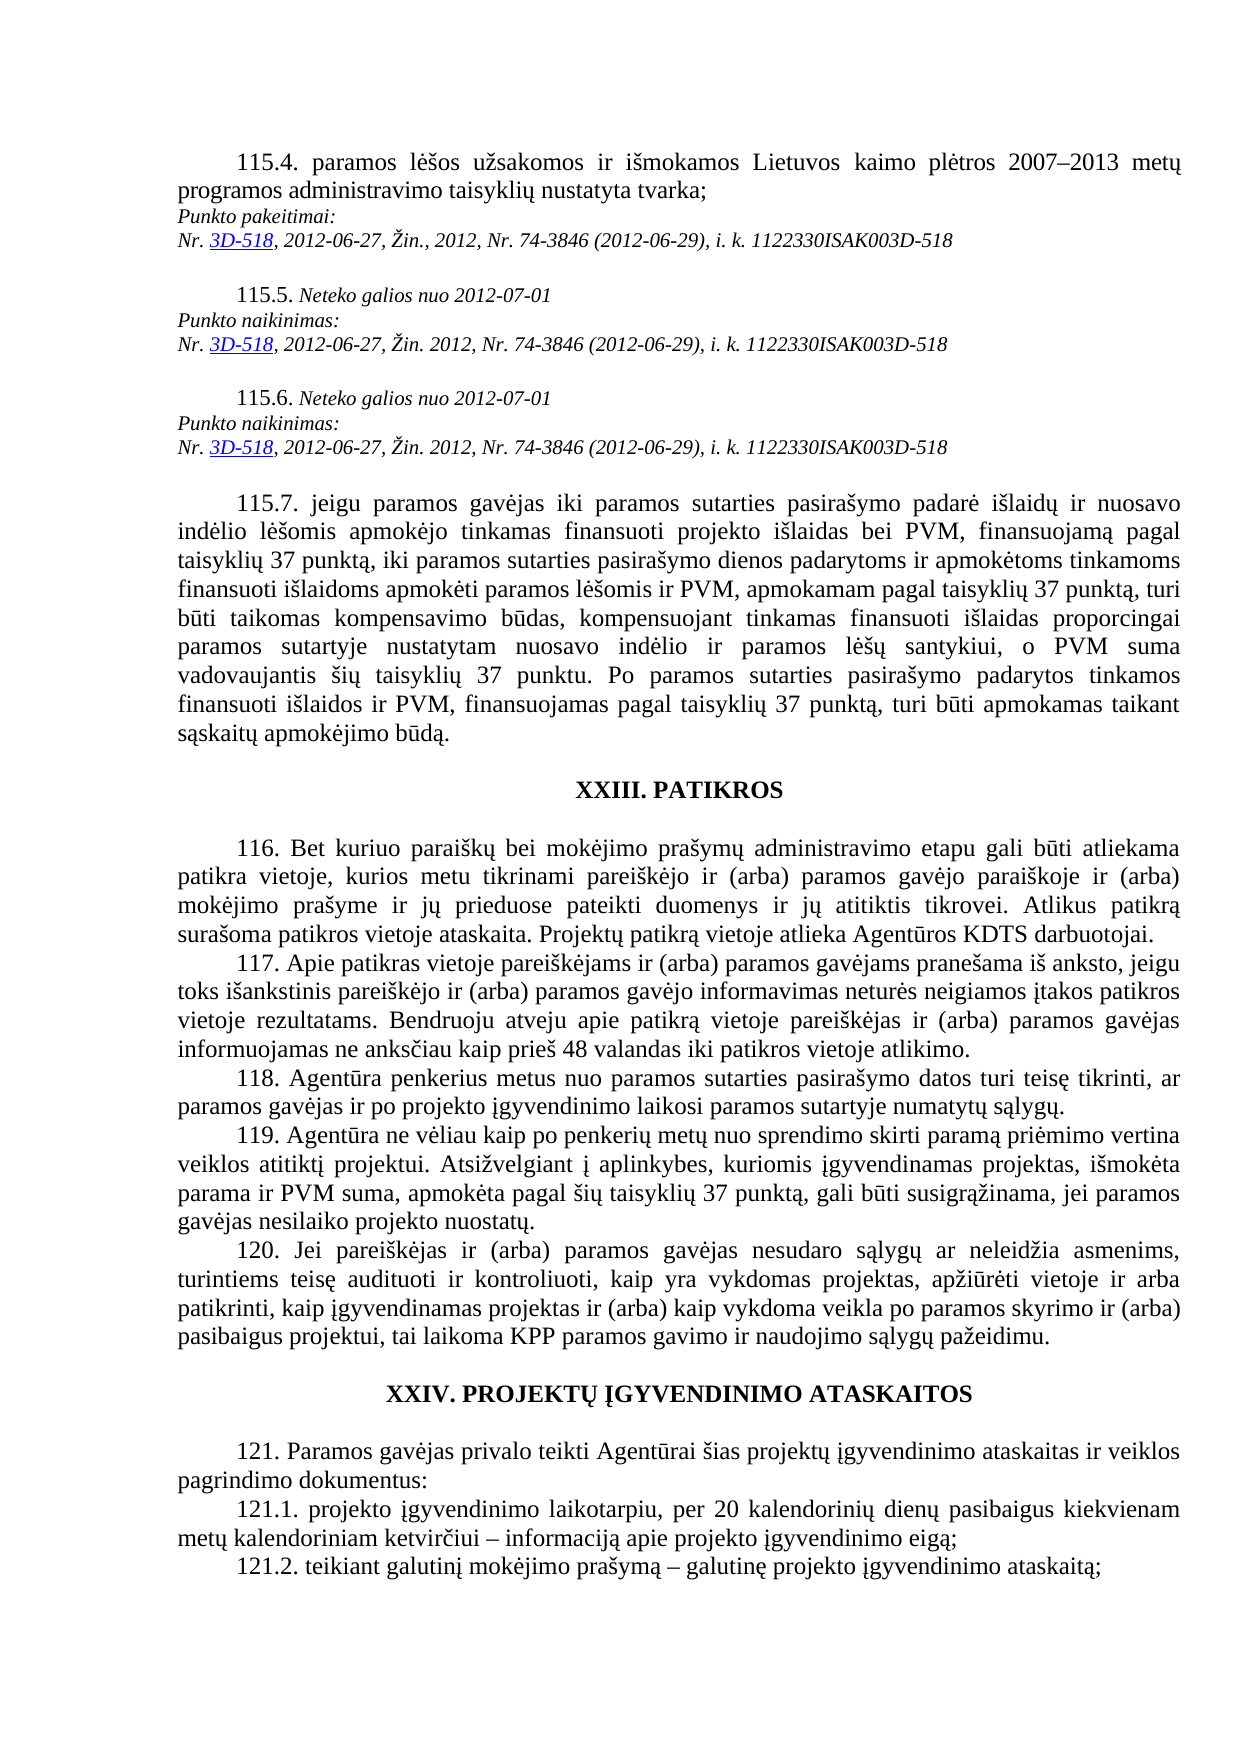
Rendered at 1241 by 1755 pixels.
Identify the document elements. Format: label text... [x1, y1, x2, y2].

text 117. Apie patikras vietoje pareiškėjams ir (arba) paramos gavėjams pranešama iš anksto, jeigu toks išankstinis pareiškėjo ir (arba) paramos gavėjo informavimas neturės neigiamos įtakos patikros vietoje rezultatams. Bendruoju atveju apie patikrą vietoje pareiškėjas ir (arba) paramos gavėjas informuojamas ne anksčiau kaip prieš 48 valandas iki patikros vietoje atlikimo. [177, 948, 1181, 1063]
text Nr. 3D-518, 2012-06-27, Žin. 2012, Nr. 74-3846 (2012-06-29), i. k. 1122330ISAK003D-518 [177, 332, 1181, 356]
text 121.1. projekto įgyvendinimo laikotarpiu, per 20 kalendorinių dienų pasibaigus kiekvienam metų kalendoriniam ketvirčiui – informaciją apie projekto įgyvendinimo eigą; [177, 1494, 1181, 1551]
text 118. Agentūra penkerius metus nuo paramos sutarties pasirašymo datos turi teisę tikrinti, ar paramos gavėjas ir po projekto įgyvendinimo laikosi paramos sutartyje numatytų sąlygų. [177, 1063, 1181, 1120]
text Punkto naikinimas: [177, 411, 1181, 435]
text 115.6. Neteko galios nuo 2012-07-01 [177, 384, 1181, 411]
text Punkto pakeitimai: [177, 204, 1181, 228]
text 120. Jei pareiškėjas ir (arba) paramos gavėjas nesudaro sąlygų ar neleidžia asmenims, turintiems teisę audituoti ir kontroliuoti, kaip yra vykdomas projektas, apžiūrėti vietoje ir arba patikrinti, kaip įgyvendinamas projektas ir (arba) kaip vykdoma veikla po paramos skyrimo ir (arba) pasibaigus projektui, tai laikoma KPP paramos gavimo ir naudojimo sąlygų pažeidimu. [177, 1235, 1181, 1350]
text 121. Paramos gavėjas privalo teikti Agentūrai šias projektų įgyvendinimo ataskaitas ir veiklos pagrindimo dokumentus: [177, 1436, 1181, 1494]
text 115.7. jeigu paramos gavėjas iki paramos sutarties pasirašymo padarė išlaidų ir nuosavo indėlio lėšomis apmokėjo tinkamas finansuoti projekto išlaidas bei PVM, finansuojamą pagal taisyklių 37 punktą, iki paramos sutarties pasirašymo dienos padarytoms ir apmokėtoms tinkamoms finansuoti išlaidoms apmokėti paramos lėšomis ir PVM, apmokamam pagal taisyklių 37 punktą, turi būti taikomas kompensavimo būdas, kompensuojant tinkamas finansuoti išlaidas proporcingai paramos sutartyje nustatytam nuosavo indėlio ir paramos lėšų santykiui, o PVM suma vadovaujantis šių taisyklių 37 punktu. Po paramos sutarties pasirašymo padarytos tinkamos finansuoti išlaidos ir PVM, finansuojamas pagal taisyklių 37 punktą, turi būti apmokamas taikant sąskaitų apmokėjimo būdą. [177, 488, 1181, 746]
text 115.4. paramos lėšos užsakomos ir išmokamos Lietuvos kaimo plėtros 2007–2013 metų programos administravimo taisyklių nustatyta tvarka; [177, 147, 1181, 204]
text 119. Agentūra ne vėliau kaip po penkerių metų nuo sprendimo skirti paramą priėmimo vertina veiklos atitiktį projektui. Atsižvelgiant į aplinkybes, kuriomis įgyvendinamas projektas, išmokėta parama ir PVM suma, apmokėta pagal šių taisyklių 37 punktą, gali būti susigrąžinama, jei paramos gavėjas nesilaiko projekto nuostatų. [177, 1120, 1181, 1235]
text 115.5. Neteko galios nuo 2012-07-01 [177, 281, 1181, 308]
text 121.2. teikiant galutinį mokėjimo prašymą – galutinę projekto įgyvendinimo ataskaitą; [177, 1551, 1181, 1580]
text 116. Bet kuriuo paraiškų bei mokėjimo prašymų administravimo etapu gali būti atliekama patikra vietoje, kurios metu tikrinami pareiškėjo ir (arba) paramos gavėjo paraiškoje ir (arba) mokėjimo prašyme ir jų prieduose pateikti duomenys ir jų atitiktis tikrovei. Atlikus patikrą surašoma patikros vietoje ataskaita. Projektų patikrą vietoje atlieka Agentūros KDTS darbuotojai. [177, 833, 1181, 948]
text Nr. 3D-518, 2012-06-27, Žin., 2012, Nr. 74-3846 (2012-06-29), i. k. 1122330ISAK003D-518 [177, 228, 1181, 252]
text Nr. 3D-518, 2012-06-27, Žin. 2012, Nr. 74-3846 (2012-06-29), i. k. 1122330ISAK003D-518 [177, 435, 1181, 459]
text Punkto naikinimas: [177, 308, 1181, 332]
text XXIII. PATIKROS [177, 775, 1181, 804]
text XXIV. PROJEKTŲ ĮGYVENDINIMO ATASKAITOS [177, 1379, 1181, 1408]
